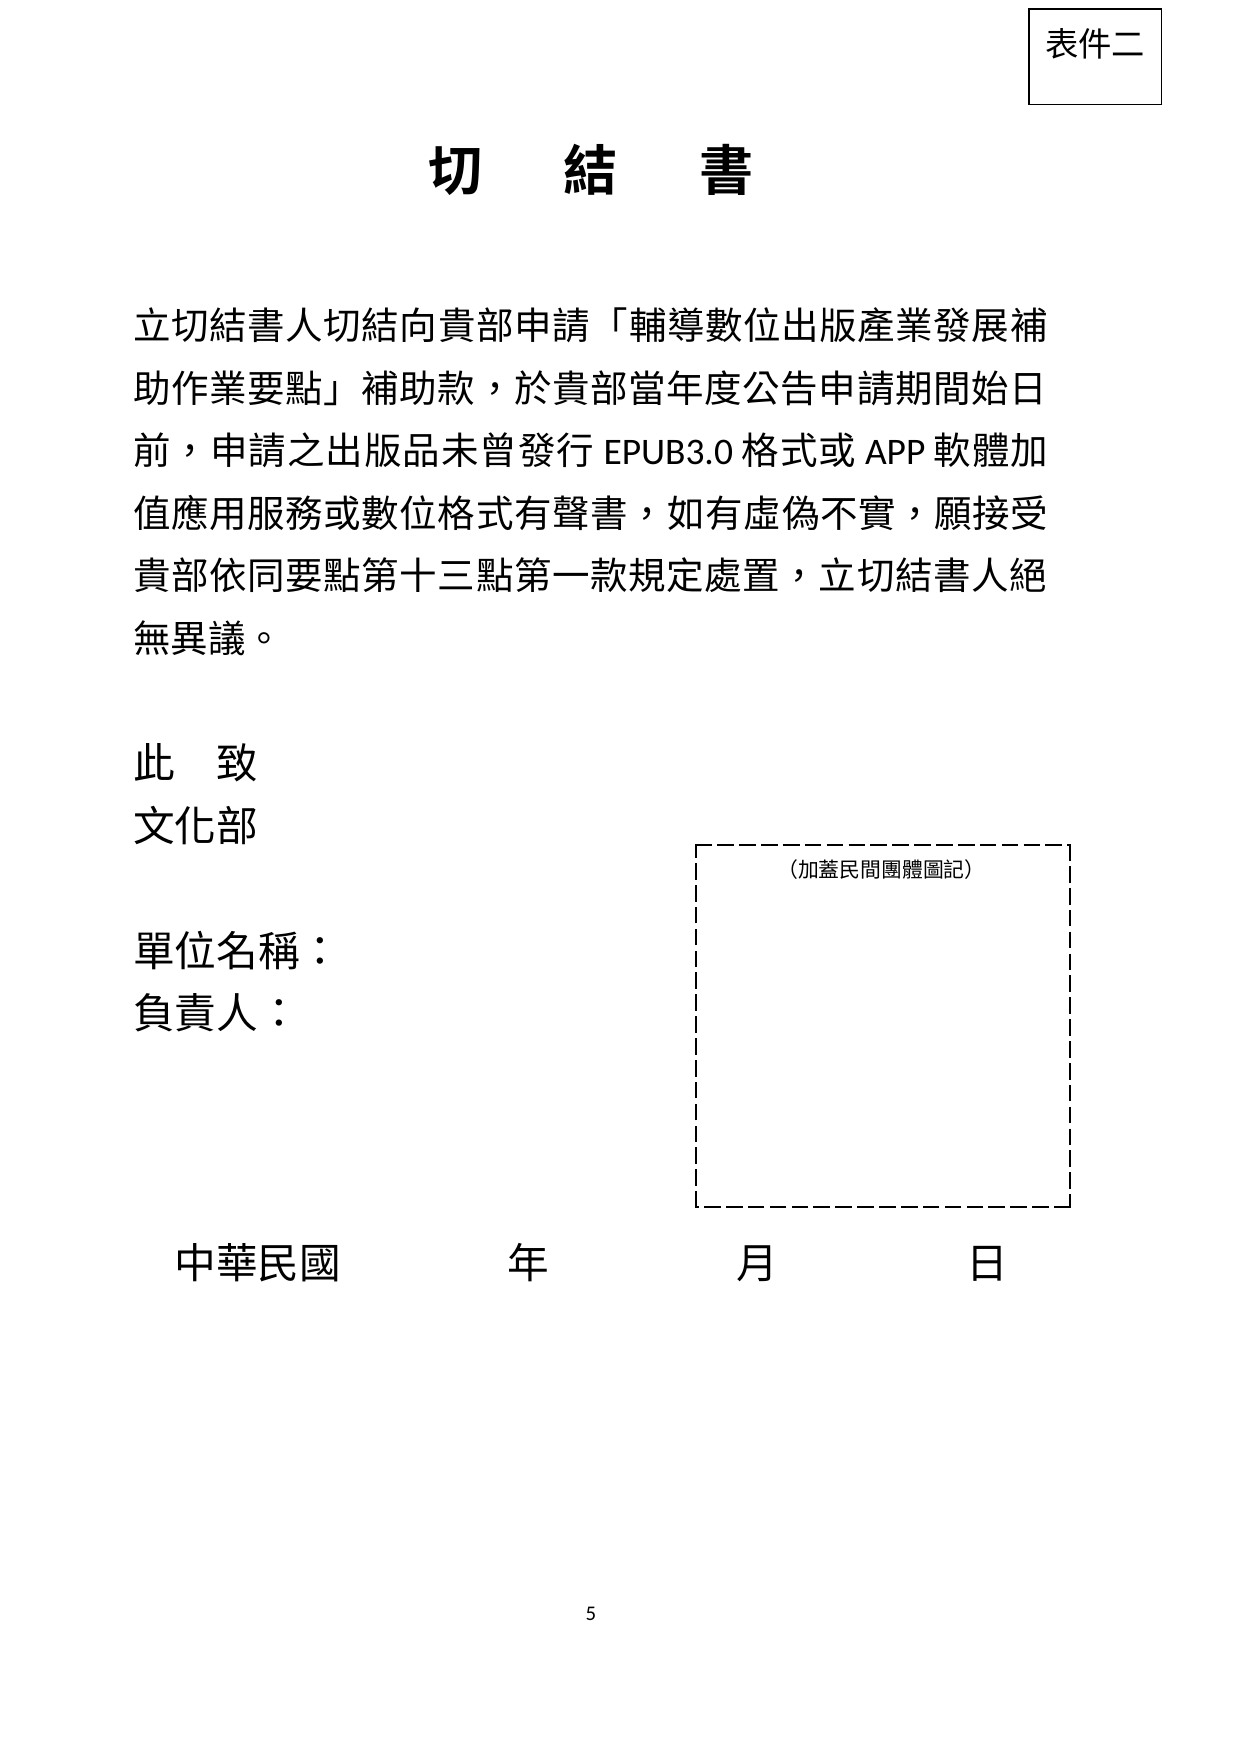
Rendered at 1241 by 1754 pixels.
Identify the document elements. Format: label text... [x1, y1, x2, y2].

text 此 致 [133, 719, 1048, 782]
text 中華民國 年 月 日 [133, 1219, 1048, 1282]
text 切 結 書 [133, 94, 1048, 219]
text （加蓋民間團體圖記） [712, 853, 1050, 883]
text [1030, 10, 1161, 104]
text 單位名稱： [133, 907, 695, 969]
text 立切結書人切結向貴部申請「輔導數位出版產業發展補助作業要點」補助款，於貴部當年度公告申請期間始日前，申請之出版品未曾發行EPUB3.0格式或APP軟體加值應用服務或數位格式有聲書，如有虛偽不實，願接受貴部依同要點第十三點第一款規定處置，立切結書人絕無異議。 [133, 282, 1048, 657]
text 表件二 [1045, 17, 1146, 66]
text 文化部 [133, 782, 1071, 1208]
text 負責人： [133, 969, 695, 1032]
